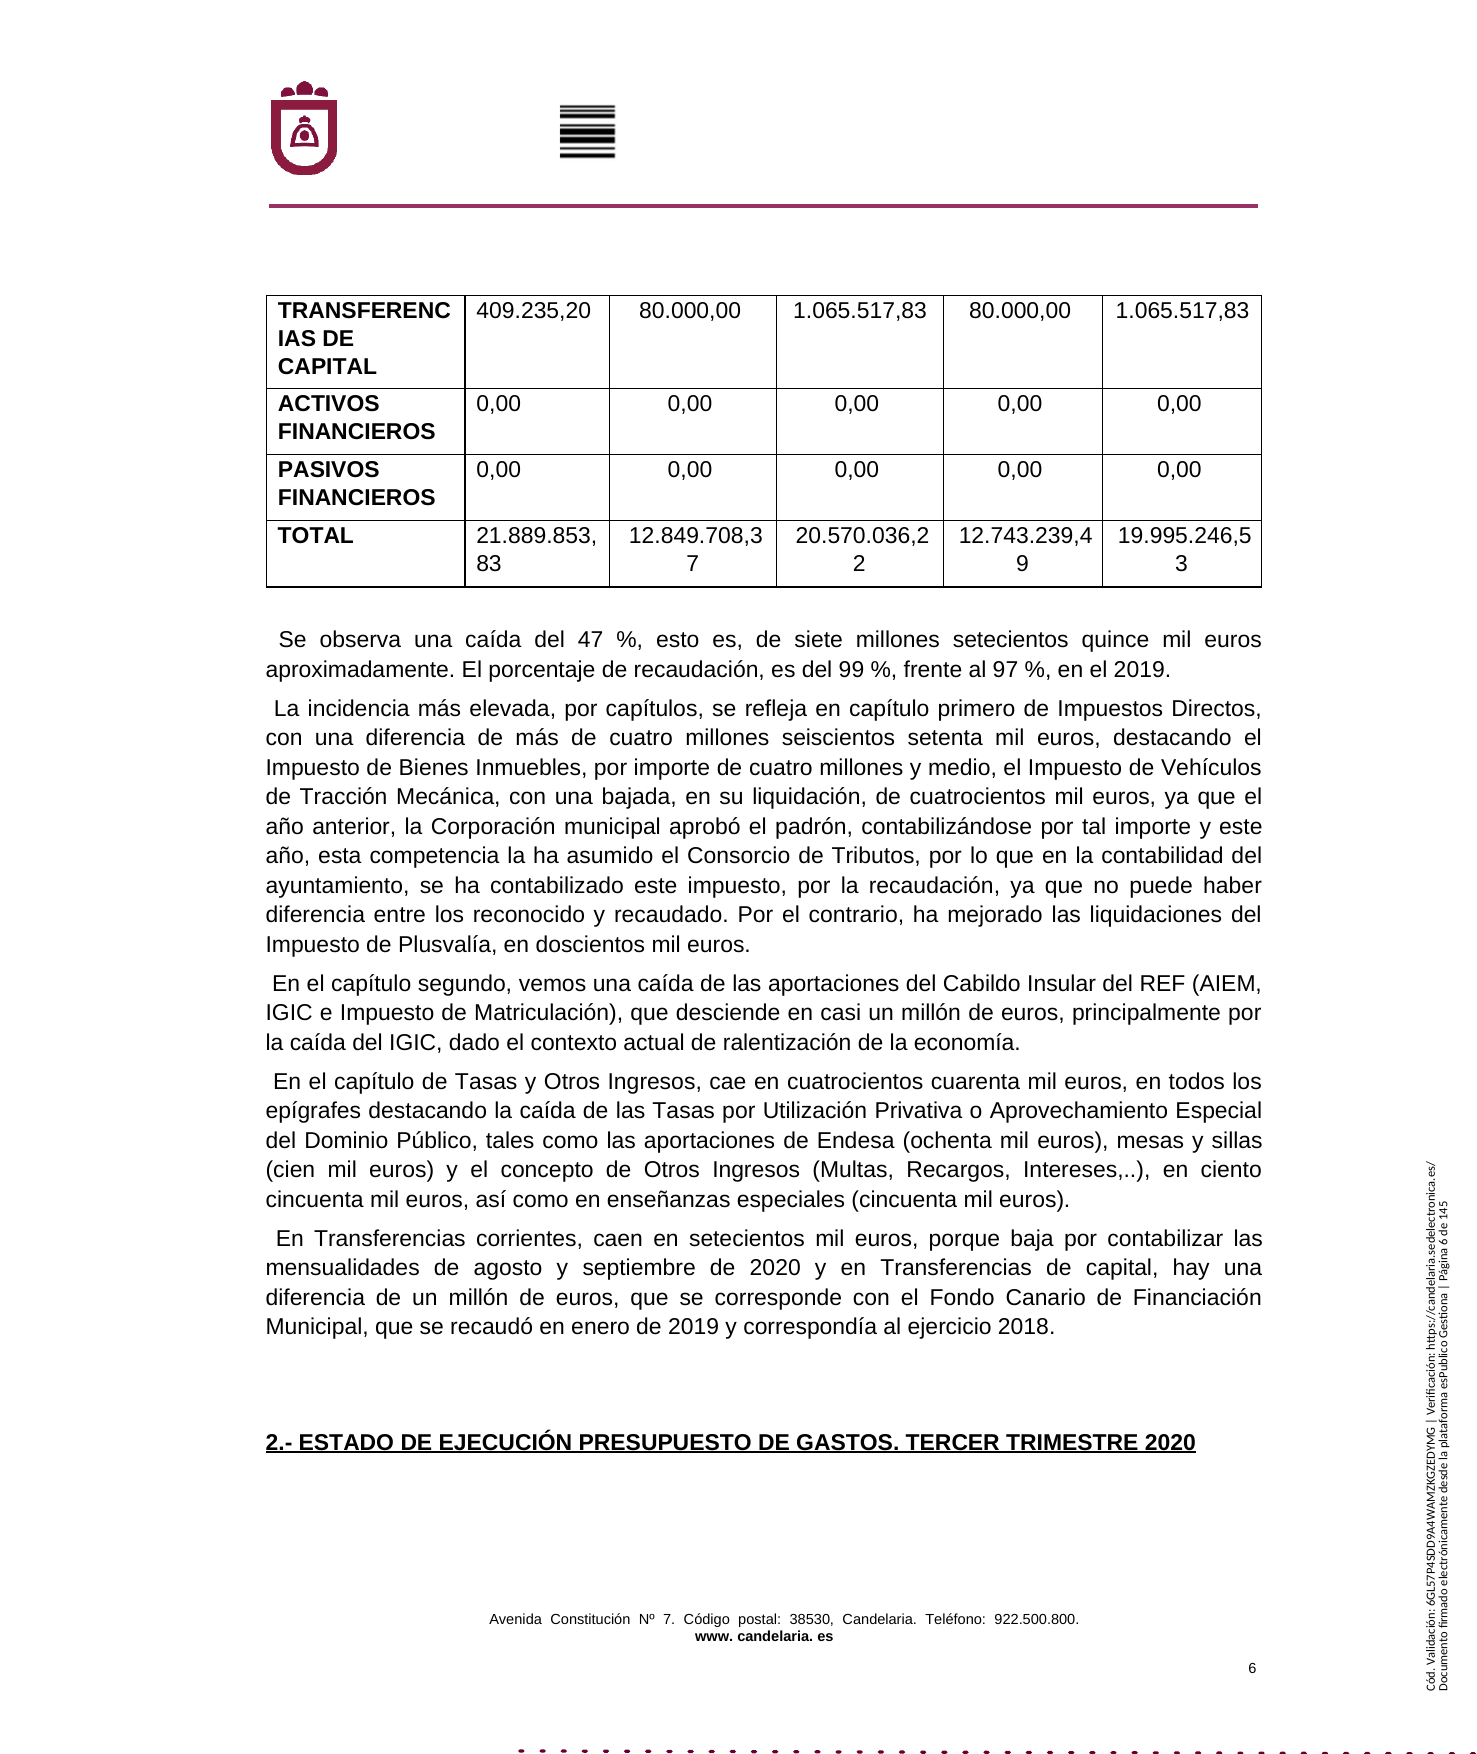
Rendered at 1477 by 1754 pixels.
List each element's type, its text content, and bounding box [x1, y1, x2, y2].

table_cell 80.000,00 [944, 296, 1102, 388]
text En el capítulo segundo, vemos una caída de las aportaciones del Cabildo Insular del REF (AIEM, IGIC e Impuesto de Matriculación), que desciende en casi un millón de euros, principalmente por la caída del IGIC, dado el contexto actual de ralentización de la economía. [265, 969, 1263, 1055]
text La incidencia más elevada, por capítulos, se refleja en capítulo primero de Impuestos Directos, con una diferencia de más de cuatro millones seiscientos setenta mil euros, destacando el Impuesto de Bienes Inmuebles, por importe de cuatro millones y medio, el Impuesto de Vehículos de Tracción Mecánica, con una bajada, en su liquidación, de cuatrocientos mil euros, ya que el año anterior, la Corporación municipal aprobó el padrón, contabilizándose por tal importe y este año, esta competencia la ha asumido el Consorcio de Tributos, por lo que en la contabilidad del ayuntamiento, se ha contabilizado este impuesto, por la recaudación, ya que no puede haber diferencia entre los reconocido y recaudado. Por el contrario, ha mejorado las liquidaciones del Impuesto de Plusvalía, en doscientos mil euros. [265, 695, 1263, 957]
text En el capítulo de Tasas y Otros Ingresos, cae en cuatrocientos cuarenta mil euros, en todos los epígrafes destacando la caída de las Tasas por Utilización Privativa o Aprovechamiento Especial del Dominio Público, tales como las aportaciones de Endesa (ochenta mil euros), mesas y sillas (cien mil euros) y el concepto de Otros Ingresos (Multas, Recargos, Intereses,..), en ciento cincuenta mil euros, así como en enseñanzas especiales (cincuenta mil euros). [265, 1068, 1263, 1212]
table_cell 409.235,20 [466, 296, 609, 388]
table_cell TOTAL [267, 521, 464, 586]
subtitle 2.- ESTADO DE EJECUCIÓN PRESUPUESTO DE GASTOS. TERCER TRIMESTRE 2020 [265, 1428, 1264, 1455]
table_cell ACTIVOS FINANCIEROS [267, 389, 464, 454]
table_cell 21.889.853, 83 [466, 521, 609, 586]
table_cell 20.570.036,2 2 [777, 521, 943, 586]
table_cell 12.849.708,3 7 [610, 521, 776, 586]
table_cell 12.743.239,4 9 [944, 521, 1102, 586]
table_cell 0,00 [1103, 389, 1261, 454]
table_cell TRANSFERENC IAS DE CAPITAL [267, 296, 464, 388]
table_cell 0,00 [944, 455, 1102, 520]
table_cell 0,00 [466, 455, 609, 520]
table_cell 1.065.517,83 [777, 296, 943, 388]
table_cell 0,00 [466, 389, 609, 454]
table_cell 80.000,00 [610, 296, 776, 388]
table_cell 19.995.246,5 3 [1103, 521, 1261, 586]
table_cell 0,00 [944, 389, 1102, 454]
text En Transferencias corrientes, caen en setecientos mil euros, porque baja por contabilizar las mensualidades de agosto y septiembre de 2020 y en Transferencias de capital, hay una diferencia de un millón de euros, que se corresponde con el Fondo Canario de Financiación Municipal, que se recaudó en enero de 2019 y correspondía al ejercicio 2018. [265, 1224, 1263, 1339]
table_cell 0,00 [1103, 455, 1261, 520]
text Se observa una caída del 47 %, esto es, de siete millones setecientos quince mil euros aproximadamente. El porcentaje de recaudación, es del 99 %, frente al 97 %, en el 2019. [265, 626, 1263, 682]
table_cell 0,00 [777, 455, 943, 520]
table_cell 1.065.517,83 [1103, 296, 1261, 388]
table_cell PASIVOS FINANCIEROS [267, 455, 464, 520]
table_cell 0,00 [610, 389, 776, 454]
table_cell 0,00 [610, 455, 776, 520]
table_cell 0,00 [777, 389, 943, 454]
